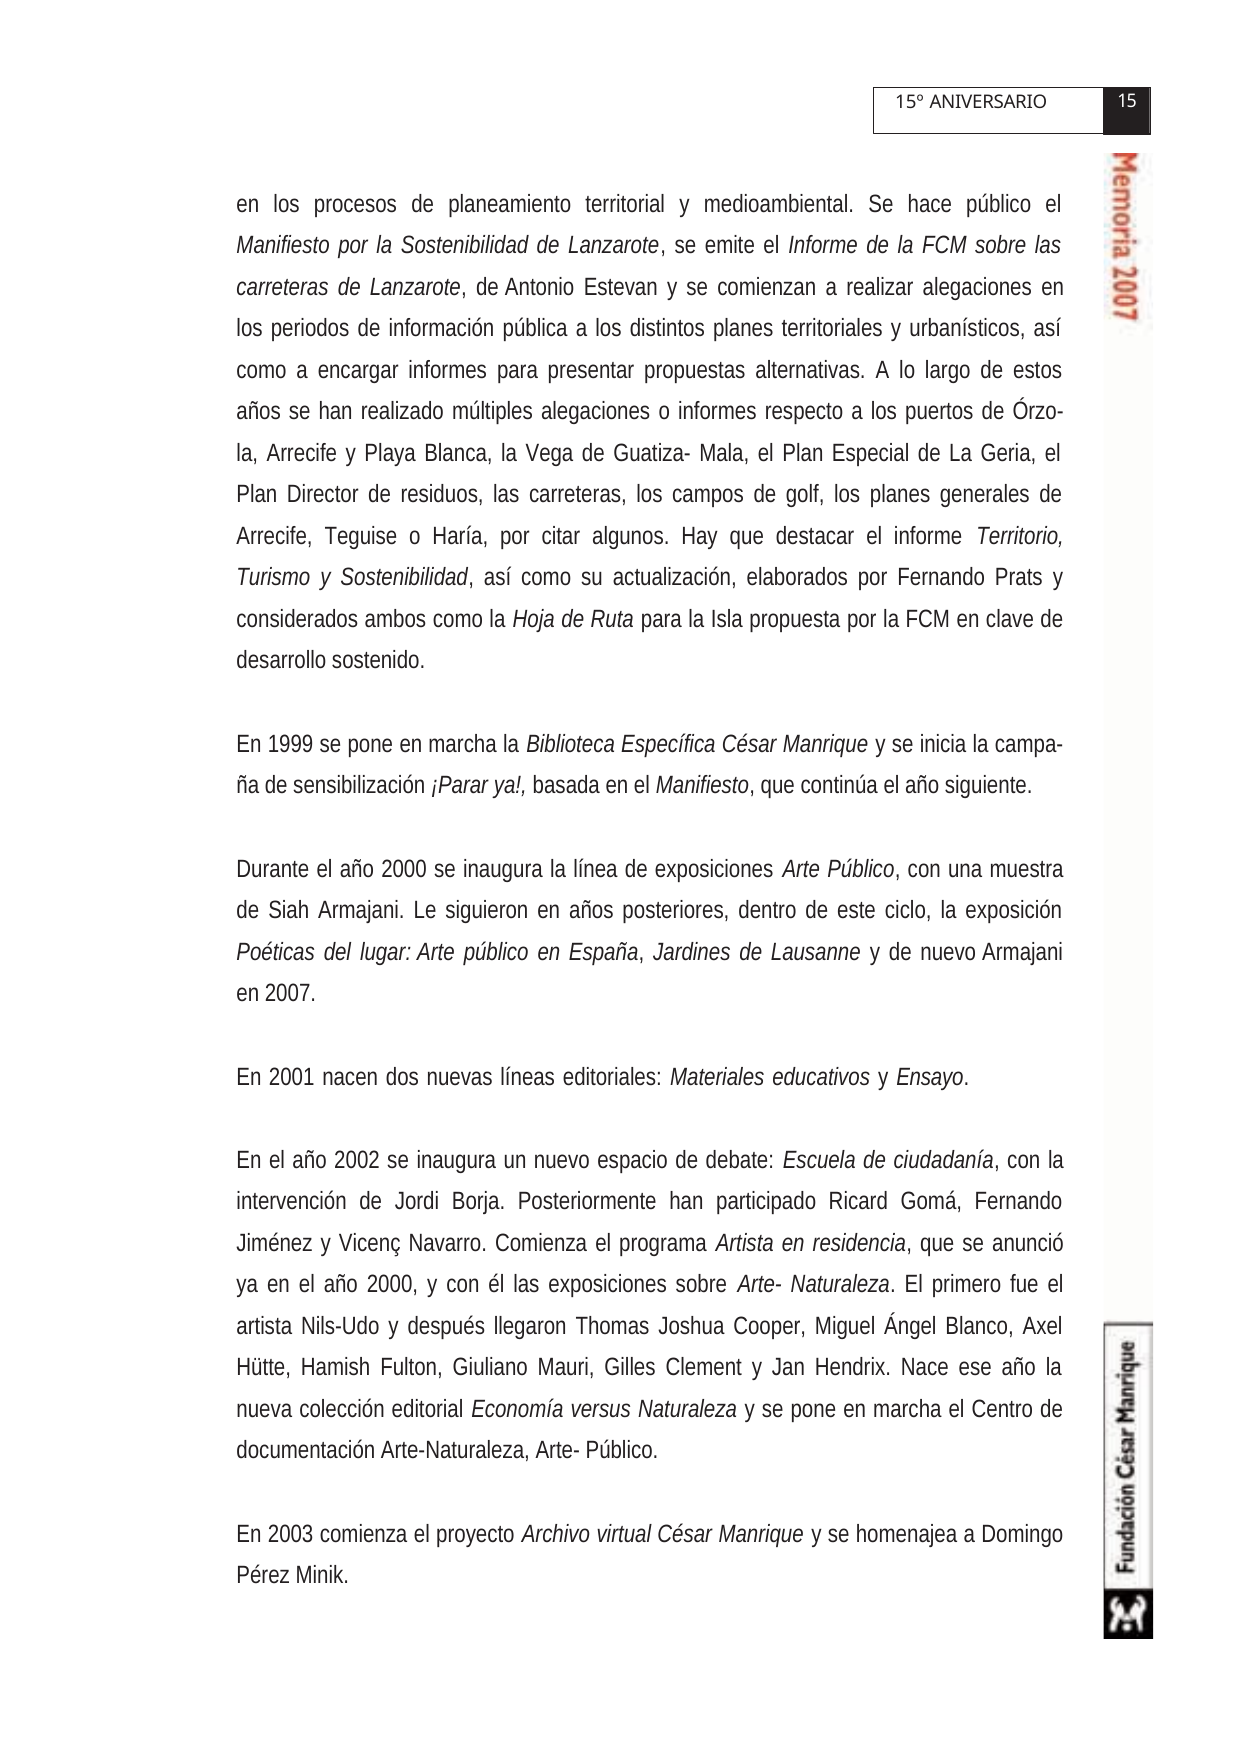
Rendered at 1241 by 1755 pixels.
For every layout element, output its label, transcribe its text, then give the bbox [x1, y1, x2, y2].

text en los procesos de planeamiento territorial y medioambiental. Se hace público el Manifiesto por la Sostenibilidad de Lanzarote, se emite el Informe de la FCM sobre las carreteras de Lanzarote, de Antonio Estevan y se comienzan a realizar alegaciones en los periodos de información pública a los distintos planes territoriales y urbanísticos, así como a encargar informes para presentar propuestas alternativas. A lo largo de estos años se han realizado múltiples alegaciones o informes respecto a los puertos de Órzo-la, Arrecife y Playa Blanca, la Vega de Guatiza- Mala, el Plan Especial de La Geria, el Plan Director de residuos, las carreteras, los campos de golf, los planes generales de Arrecife, Teguise o Haría, por citar algunos. Hay que destacar el informe Territorio, Turismo y Sostenibilidad, así como su actualización, elaborados por Fernando Prats y considerados ambos como la Hoja de Ruta para la Isla propuesta por la FCM en clave de desarrollo sostenido. [236, 189, 1064, 674]
text En 1999 se pone en marcha la Biblioteca Específica César Manrique y se inicia la campa-ña de sensibilización ¡Parar ya!, basada en el Manifiesto, que continúa el año siguiente. [236, 729, 1064, 799]
text En el año 2002 se inaugura un nuevo espacio de debate: Escuela de ciudadanía, con la intervención de Jordi Borja. Posteriormente han participado Ricard Gomá, Fernando Jiménez y Vicenç Navarro. Comienza el programa Artista en residencia, que se anunció ya en el año 2000, y con él las exposiciones sobre Arte- Naturaleza. El primero fue el artista Nils-Udo y después llegaron Thomas Joshua Cooper, Miguel Ángel Blanco, Axel Hütte, Hamish Fulton, Giuliano Mauri, Gilles Clement y Jan Hendrix. Nace ese año la nueva colección editorial Economía versus Naturaleza y se pone en marcha el Centro de documentación Arte-Naturaleza, Arte- Público. [236, 1145, 1064, 1464]
text En 2001 nacen dos nuevas líneas editoriales: Materiales educativos y Ensayo. [236, 1062, 1103, 1090]
text Durante el año 2000 se inaugura la línea de exposiciones Arte Público, con una muestra de Siah Armajani. Le siguieron en años posteriores, dentro de este ciclo, la exposición Poéticas del lugar: Arte público en España, Jardines de Lausanne y de nuevo Armajani en 2007. [236, 854, 1064, 1007]
text En 2003 comienza el proyecto Archivo virtual César Manrique y se homenajea a Domingo Pérez Minik. [236, 1519, 1064, 1589]
